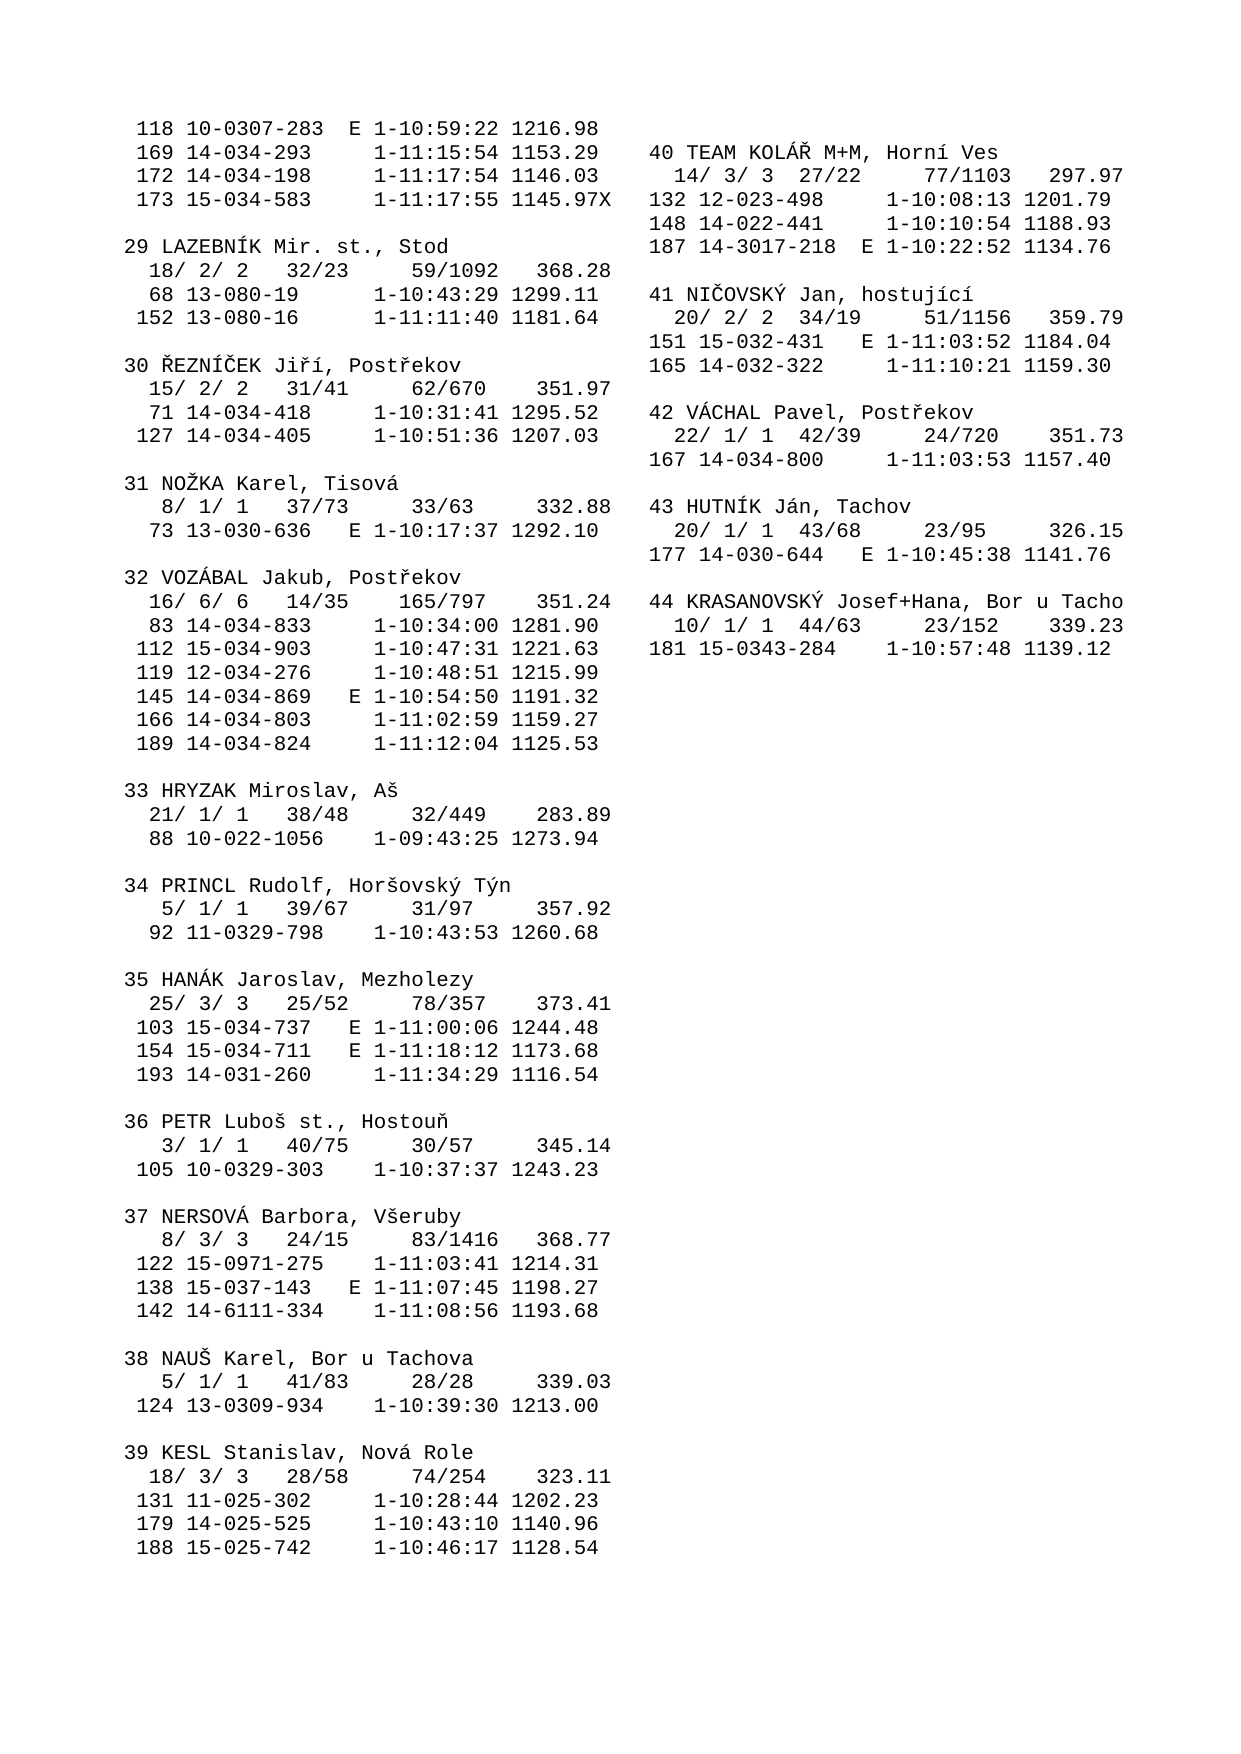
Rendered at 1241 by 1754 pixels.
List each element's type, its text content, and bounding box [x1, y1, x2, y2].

text 148 14-022-441 1-10:10:54 1188.93 [86, 213, 1151, 236]
text 177 14-030-644 E 1-10:45:38 1141.76 [86, 544, 1151, 567]
text 36 PETR Luboš st., Hostouň [86, 1111, 1151, 1135]
text 29 LAZEBNÍK Mir. st., Stod 187 14-3017-218 E 1-10:22:52 1134.76 [86, 236, 1151, 260]
text 5/ 1/ 1 39/67 31/97 357.92 [86, 898, 1151, 922]
text 103 15-034-737 E 1-11:00:06 1244.48 [86, 1017, 1151, 1040]
text 37 NERSOVÁ Barbora, Všeruby [86, 1206, 1151, 1229]
text 71 14-034-418 1-10:31:41 1295.52 42 VÁCHAL Pavel, Postřekov [86, 402, 1151, 426]
text 88 10-022-1056 1-09:43:25 1273.94 [86, 827, 1151, 851]
text 68 13-080-19 1-10:43:29 1299.11 41 NIČOVSKÝ Jan, hostující [86, 284, 1151, 307]
text 15/ 2/ 2 31/41 62/670 351.97 [86, 378, 1151, 402]
text 127 14-034-405 1-10:51:36 1207.03 22/ 1/ 1 42/39 24/720 351.73 [86, 426, 1151, 449]
text 105 10-0329-303 1-10:37:37 1243.23 [86, 1158, 1151, 1182]
text 173 15-034-583 1-11:17:55 1145.97X 132 12-023-498 1-10:08:13 1201.79 [86, 189, 1151, 213]
text 145 14-034-869 E 1-10:54:50 1191.32 [86, 686, 1151, 709]
text 152 13-080-16 1-11:11:40 1181.64 20/ 2/ 2 34/19 51/1156 359.79 [86, 307, 1151, 331]
text 39 KESL Stanislav, Nová Role [86, 1442, 1151, 1466]
text 172 14-034-198 1-11:17:54 1146.03 14/ 3/ 3 27/22 77/1103 297.97 [86, 165, 1151, 189]
text 169 14-034-293 1-11:15:54 1153.29 40 TEAM KOLÁŘ M+M, Horní Ves [86, 142, 1151, 165]
text 118 10-0307-283 E 1-10:59:22 1216.98 [86, 118, 1151, 142]
text 188 15-025-742 1-10:46:17 1128.54 [86, 1537, 1151, 1561]
text 73 13-030-636 E 1-10:17:37 1292.10 20/ 1/ 1 43/68 23/95 326.15 [86, 520, 1151, 544]
text 18/ 3/ 3 28/58 74/254 323.11 [86, 1466, 1151, 1489]
text 92 11-0329-798 1-10:43:53 1260.68 [86, 922, 1151, 946]
text 25/ 3/ 3 25/52 78/357 373.41 [86, 993, 1151, 1017]
text 189 14-034-824 1-11:12:04 1125.53 [86, 733, 1151, 757]
text 83 14-034-833 1-10:34:00 1281.90 10/ 1/ 1 44/63 23/152 339.23 [86, 615, 1151, 638]
text 167 14-034-800 1-11:03:53 1157.40 [86, 449, 1151, 473]
text 131 11-025-302 1-10:28:44 1202.23 [86, 1489, 1151, 1513]
text 34 PRINCL Rudolf, Horšovský Týn [86, 875, 1151, 898]
text 193 14-031-260 1-11:34:29 1116.54 [86, 1064, 1151, 1088]
text 124 13-0309-934 1-10:39:30 1213.00 [86, 1395, 1151, 1419]
text 138 15-037-143 E 1-11:07:45 1198.27 [86, 1277, 1151, 1300]
text 33 HRYZAK Miroslav, Aš [86, 780, 1151, 804]
text 8/ 3/ 3 24/15 83/1416 368.77 [86, 1229, 1151, 1253]
text 38 NAUŠ Karel, Bor u Tachova [86, 1348, 1151, 1371]
text 32 VOZÁBAL Jakub, Postřekov [86, 567, 1151, 591]
text 21/ 1/ 1 38/48 32/449 283.89 [86, 804, 1151, 827]
text 8/ 1/ 1 37/73 33/63 332.88 43 HUTNÍK Ján, Tachov [86, 496, 1151, 520]
text 151 15-032-431 E 1-11:03:52 1184.04 [86, 331, 1151, 354]
text 179 14-025-525 1-10:43:10 1140.96 [86, 1513, 1151, 1537]
text 16/ 6/ 6 14/35 165/797 351.24 44 KRASANOVSKÝ Josef+Hana, Bor u Tacho [86, 591, 1151, 615]
text 35 HANÁK Jaroslav, Mezholezy [86, 969, 1151, 993]
text 31 NOŽKA Karel, Tisová [86, 473, 1151, 496]
text 112 15-034-903 1-10:47:31 1221.63 181 15-0343-284 1-10:57:48 1139.12 [86, 638, 1151, 662]
text 3/ 1/ 1 40/75 30/57 345.14 [86, 1135, 1151, 1158]
text 122 15-0971-275 1-11:03:41 1214.31 [86, 1253, 1151, 1277]
text 166 14-034-803 1-11:02:59 1159.27 [86, 709, 1151, 733]
text 119 12-034-276 1-10:48:51 1215.99 [86, 662, 1151, 686]
text 30 ŘEZNÍČEK Jiří, Postřekov 165 14-032-322 1-11:10:21 1159.30 [86, 354, 1151, 378]
text 5/ 1/ 1 41/83 28/28 339.03 [86, 1371, 1151, 1395]
text 142 14-6111-334 1-11:08:56 1193.68 [86, 1300, 1151, 1324]
text 154 15-034-711 E 1-11:18:12 1173.68 [86, 1040, 1151, 1064]
text 18/ 2/ 2 32/23 59/1092 368.28 [86, 260, 1151, 284]
